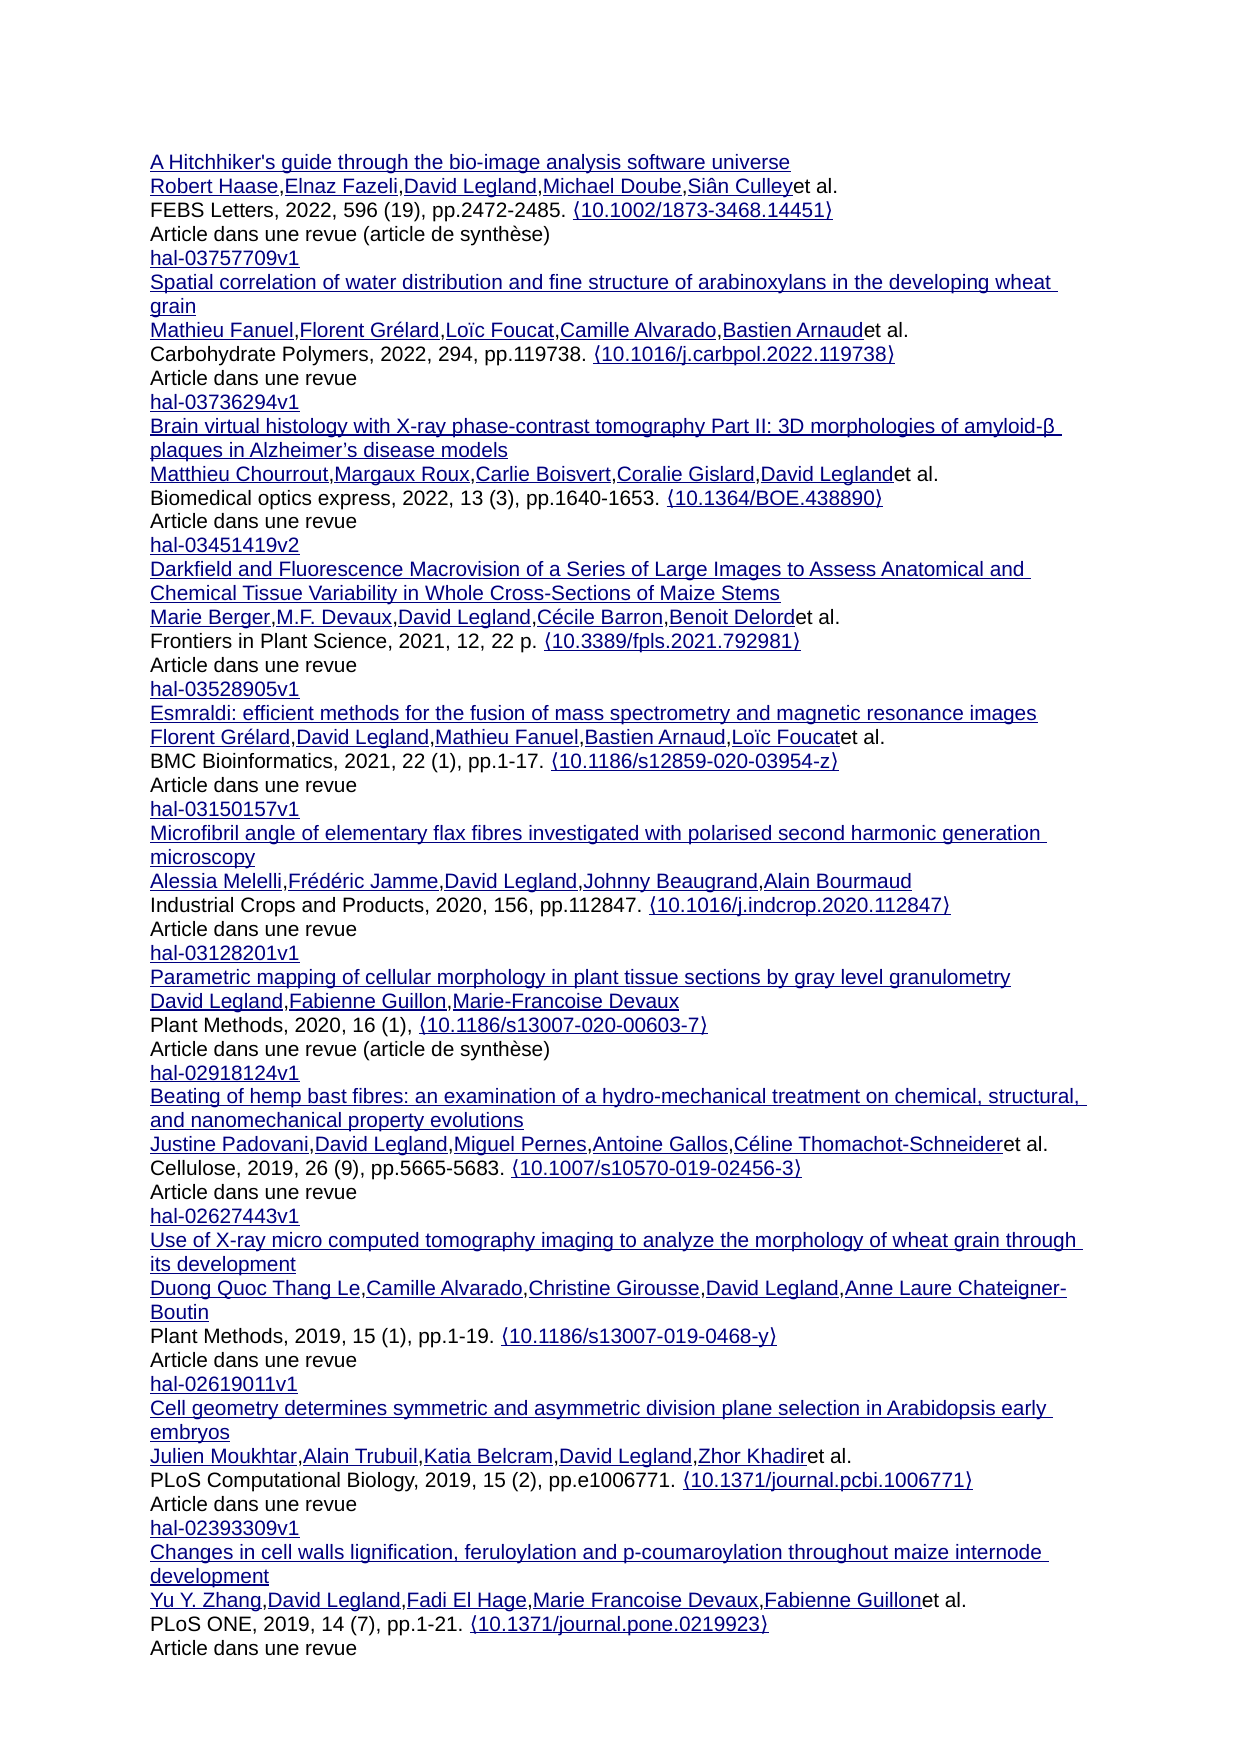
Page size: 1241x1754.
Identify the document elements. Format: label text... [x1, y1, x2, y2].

table_cell Beating of hemp bast fibres: an examination of a hydro-mechanical treatment on chemical, structural, and nanomechanical property evolutions Justine Padovani,David Legland,Miguel Pernes,Antoine Gallos,Céline Thomachot-Schneideret al. Cellulose, 2019, 26 (9), pp.5665-5683. ⟨10.1007/s10570-019-02456-3⟩ Article dans une revue hal-02627443v1 [150, 1084, 1090, 1228]
table_cell Cell geometry determines symmetric and asymmetric division plane selection in Arabidopsis early embryos Julien Moukhtar,Alain Trubuil,Katia Belcram,David Legland,Zhor Khadiret al. PLoS Computational Biology, 2019, 15 (2), pp.e1006771. ⟨10.1371/journal.pcbi.1006771⟩ Article dans une revue hal-02393309v1 [150, 1396, 1090, 1539]
table_cell Esmraldi: efficient methods for the fusion of mass spectrometry and magnetic resonance images Florent Grélard,David Legland,Mathieu Fanuel,Bastien Arnaud,Loïc Foucatet al. BMC Bioinformatics, 2021, 22 (1), pp.1-17. ⟨10.1186/s12859-020-03954-z⟩ Article dans une revue hal-03150157v1 [150, 701, 1090, 821]
table_cell Spatial correlation of water distribution and fine structure of arabinoxylans in the developing wheat grain Mathieu Fanuel,Florent Grélard,Loïc Foucat,Camille Alvarado,Bastien Arnaudet al. Carbohydrate Polymers, 2022, 294, pp.119738. ⟨10.1016/j.carbpol.2022.119738⟩ Article dans une revue hal-03736294v1 [150, 270, 1090, 413]
table_cell Darkfield and Fluorescence Macrovision of a Series of Large Images to Assess Anatomical and Chemical Tissue Variability in Whole Cross-Sections of Maize Stems Marie Berger,M.F. Devaux,David Legland,Cécile Barron,Benoit Delordet al. Frontiers in Plant Science, 2021, 12, 22 p. ⟨10.3389/fpls.2021.792981⟩ Article dans une revue hal-03528905v1 [150, 557, 1090, 701]
table_cell Changes in cell walls lignification, feruloylation and p-coumaroylation throughout maize internode development Yu Y. Zhang,David Legland,Fadi El Hage,Marie Francoise Devaux,Fabienne Guillonet al. PLoS ONE, 2019, 14 (7), pp.1-21. ⟨10.1371/journal.pone.0219923⟩ Article dans une revue [150, 1540, 1090, 1659]
table_cell Brain virtual histology with X-ray phase-contrast tomography Part II: 3D morphologies of amyloid-β plaques in Alzheimer’s disease models Matthieu Chourrout,Margaux Roux,Carlie Boisvert,Coralie Gislard,David Leglandet al. Biomedical optics express, 2022, 13 (3), pp.1640-1653. ⟨10.1364/BOE.438890⟩ Article dans une revue hal-03451419v2 [150, 414, 1090, 557]
table_cell Microfibril angle of elementary flax fibres investigated with polarised second harmonic generation microscopy Alessia Melelli,Frédéric Jamme,David Legland,Johnny Beaugrand,Alain Bourmaud Industrial Crops and Products, 2020, 156, pp.112847. ⟨10.1016/j.indcrop.2020.112847⟩ Article dans une revue hal-03128201v1 [150, 821, 1090, 964]
table_cell Parametric mapping of cellular morphology in plant tissue sections by gray level granulometry David Legland,Fabienne Guillon,Marie-Francoise Devaux Plant Methods, 2020, 16 (1), ⟨10.1186/s13007-020-00603-7⟩ Article dans une revue (article de synthèse) hal-02918124v1 [150, 965, 1090, 1084]
table_cell Use of X-ray micro computed tomography imaging to analyze the morphology of wheat grain through its development Duong Quoc Thang Le,Camille Alvarado,Christine Girousse,David Legland,Anne Laure Chateigner-Boutin Plant Methods, 2019, 15 (1), pp.1-19. ⟨10.1186/s13007-019-0468-y⟩ Article dans une revue hal-02619011v1 [150, 1228, 1090, 1396]
table_cell A Hitchhiker's guide through the bio‐image analysis software universe Robert Haase,Elnaz Fazeli,David Legland,Michael Doube,Siân Culleyet al. FEBS Letters, 2022, 596 (19), pp.2472-2485. ⟨10.1002/1873-3468.14451⟩ Article dans une revue (article de synthèse) hal-03757709v1 [150, 150, 1090, 270]
